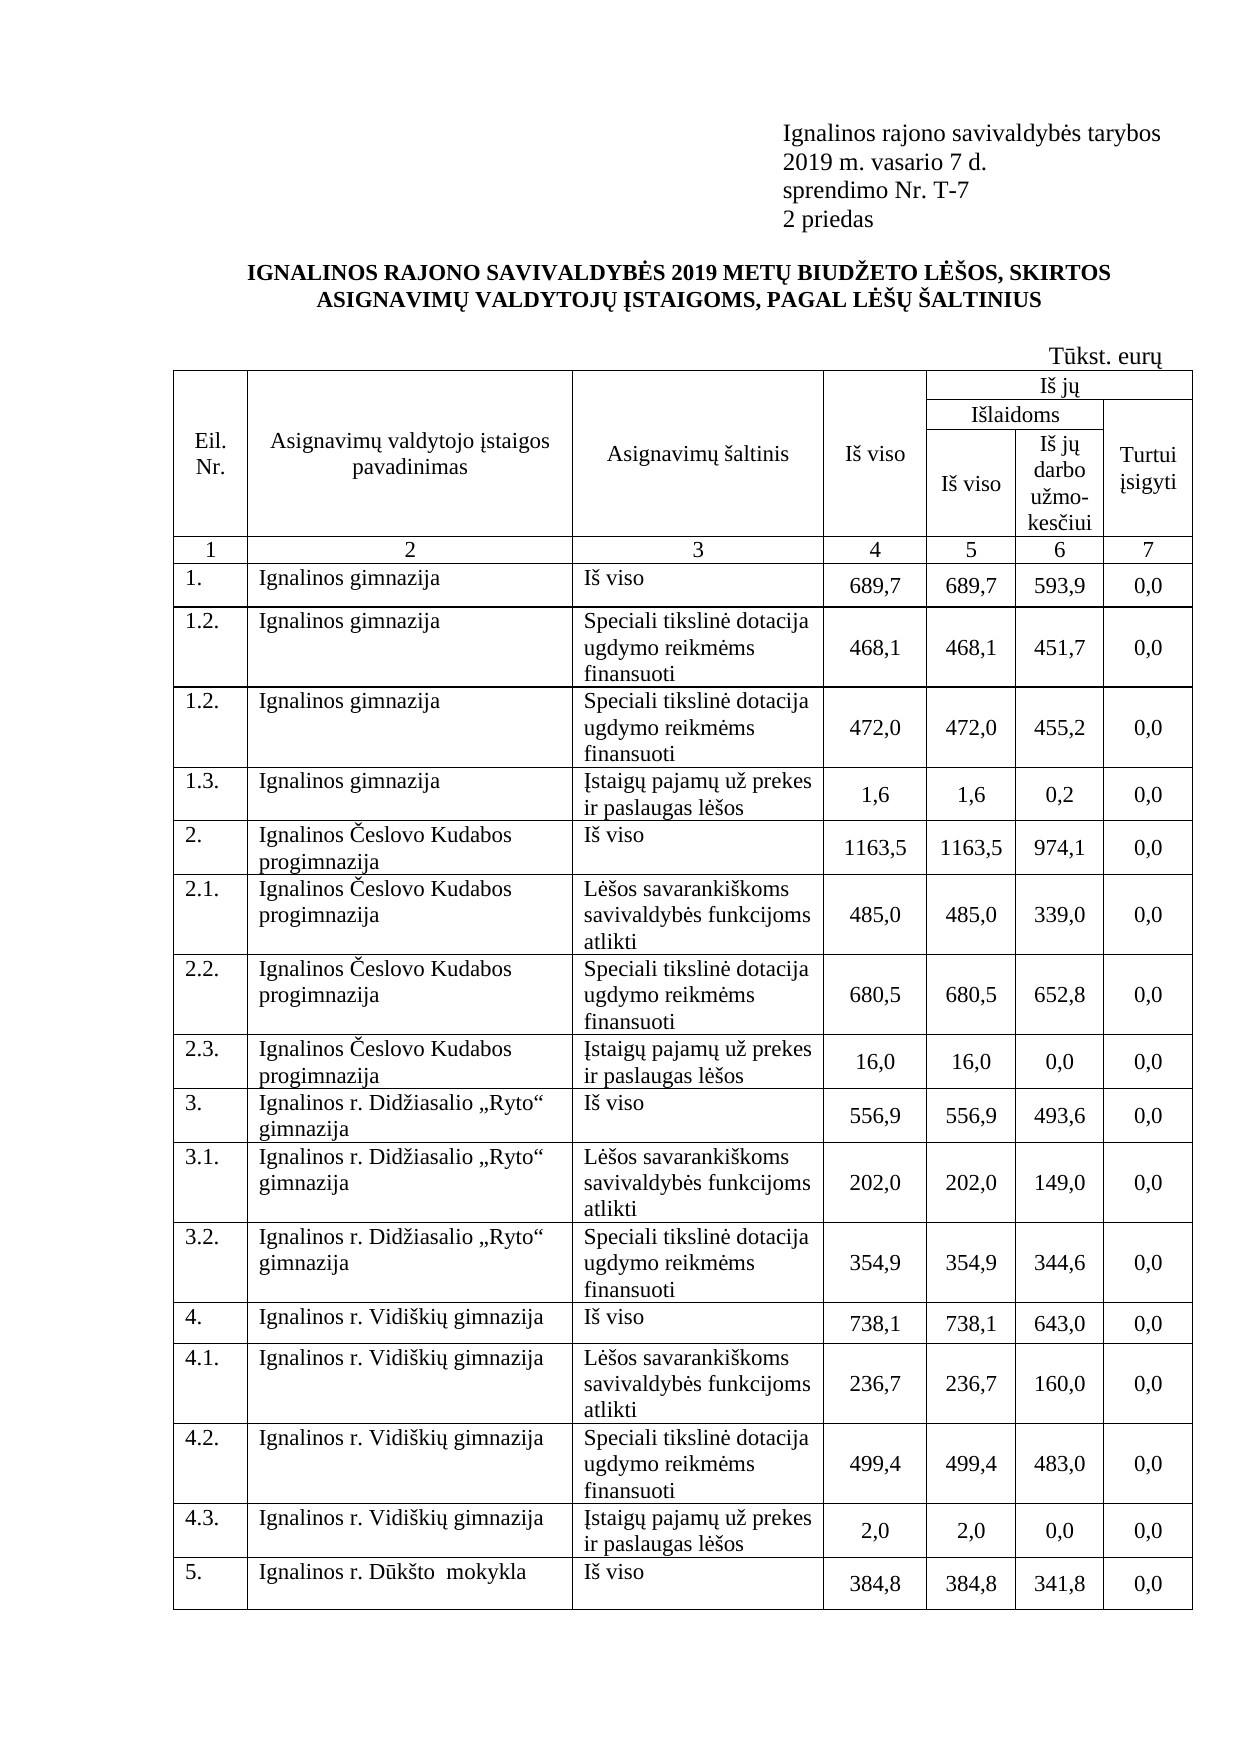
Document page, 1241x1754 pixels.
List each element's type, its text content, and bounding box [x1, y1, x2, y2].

table_cell Turtui įsigyti [1104, 400, 1192, 536]
table_cell 339,0 [1016, 875, 1103, 954]
table_cell Ignalinos r. Didžiasalio „Ryto“ gimnazija [248, 1223, 572, 1302]
table_cell 0,0 [1104, 955, 1192, 1034]
text Ignalinos rajono savivaldybės tarybos [783, 118, 1181, 147]
table_cell Iš viso [573, 1558, 823, 1608]
table_cell 738,1 [927, 1303, 1015, 1343]
table_cell 3.1. [174, 1143, 247, 1222]
table_cell 556,9 [927, 1089, 1015, 1142]
table_cell 2.1. [174, 875, 247, 954]
table_cell 0,0 [1104, 1035, 1192, 1088]
table_cell 1.2. [174, 608, 247, 686]
table_cell 0,0 [1104, 1504, 1192, 1557]
table_header Eil. Nr. [174, 371, 247, 536]
table_cell 0,0 [1016, 1504, 1103, 1557]
table_cell Ignalinos gimnazija [248, 688, 572, 767]
table_cell 1,6 [824, 768, 926, 820]
table_cell 1163,5 [824, 821, 926, 874]
table_cell Speciali tikslinė dotacija ugdymo reikmėms finansuoti [573, 1223, 823, 1302]
table_cell 0,0 [1104, 564, 1192, 606]
table_cell 493,6 [1016, 1089, 1103, 1142]
table_cell 2.3. [174, 1035, 247, 1088]
table_cell 738,1 [824, 1303, 926, 1343]
table_cell Ignalinos r. Dūkšto mokykla [248, 1558, 572, 1608]
table_cell 1 [174, 537, 247, 563]
table_cell 0,2 [1016, 768, 1103, 820]
table_cell Speciali tikslinė dotacija ugdymo reikmėms finansuoti [573, 608, 823, 686]
table_cell 354,9 [824, 1223, 926, 1302]
table_cell 0,0 [1104, 1424, 1192, 1503]
table_cell Lėšos savarankiškoms savivaldybės funkcijoms atlikti [573, 875, 823, 954]
table_cell 974,1 [1016, 821, 1103, 874]
table_cell 6 [1016, 537, 1103, 563]
table_cell Ignalinos r. Vidiškių gimnazija [248, 1504, 572, 1557]
table_cell 16,0 [824, 1035, 926, 1088]
table_cell 680,5 [824, 955, 926, 1034]
table_cell Ignalinos r. Vidiškių gimnazija [248, 1344, 572, 1423]
table_cell Ignalinos Česlovo Kudabos progimnazija [248, 1035, 572, 1088]
table_cell 160,0 [1016, 1344, 1103, 1423]
text 2019 m. vasario 7 d. [177, 147, 1181, 176]
table_cell Speciali tikslinė dotacija ugdymo reikmėms finansuoti [573, 688, 823, 767]
table_cell 2.2. [174, 955, 247, 1034]
table_cell 384,8 [824, 1558, 926, 1608]
text IGNALINOS RAJONO SAVIVALDYBĖS 2019 METŲ BIUDŽETO LĖŠOS, SKIRTOS ASIGNAVIMŲ VALDYTOJŲ ĮSTAIGOMS, PAGAL LĖŠŲ ŠALTINIUS [177, 259, 1181, 312]
table_cell Ignalinos gimnazija [248, 608, 572, 686]
table_cell 5 [927, 537, 1015, 563]
table_cell 384,8 [927, 1558, 1015, 1608]
table_header Iš jų [927, 371, 1192, 399]
text Tūkst. eurų [181, 341, 1181, 370]
table_cell 4.1. [174, 1344, 247, 1423]
table_cell 680,5 [927, 955, 1015, 1034]
table_cell Iš viso [573, 1303, 823, 1343]
table_cell 556,9 [824, 1089, 926, 1142]
table_cell Išlaidoms [927, 400, 1103, 429]
table_cell Speciali tikslinė dotacija ugdymo reikmėms finansuoti [573, 955, 823, 1034]
table_cell 1. [174, 564, 247, 606]
table_cell 455,2 [1016, 688, 1103, 767]
table_cell 1,6 [927, 768, 1015, 820]
table_cell 1163,5 [927, 821, 1015, 874]
table_cell 1.2. [174, 688, 247, 767]
table_cell Speciali tikslinė dotacija ugdymo reikmėms finansuoti [573, 1424, 823, 1503]
table_cell 0,0 [1104, 1558, 1192, 1608]
table_cell Iš viso [573, 1089, 823, 1142]
table_cell Ignalinos gimnazija [248, 768, 572, 820]
table_cell 0,0 [1016, 1035, 1103, 1088]
table_cell 3. [174, 1089, 247, 1142]
table_cell Lėšos savarankiškoms savivaldybės funkcijoms atlikti [573, 1344, 823, 1423]
table_cell 468,1 [824, 608, 926, 686]
table_cell Įstaigų pajamų už prekes ir paslaugas lėšos [573, 1504, 823, 1557]
table_cell Ignalinos r. Didžiasalio „Ryto“ gimnazija [248, 1089, 572, 1142]
table_cell Lėšos savarankiškoms savivaldybės funkcijoms atlikti [573, 1143, 823, 1222]
table_cell Ignalinos Česlovo Kudabos progimnazija [248, 875, 572, 954]
table_cell 472,0 [927, 688, 1015, 767]
table_cell 0,0 [1104, 875, 1192, 954]
table_cell 4.3. [174, 1504, 247, 1557]
table_cell 483,0 [1016, 1424, 1103, 1503]
table_cell 472,0 [824, 688, 926, 767]
table_cell 7 [1104, 537, 1192, 563]
table_cell Ignalinos r. Vidiškių gimnazija [248, 1303, 572, 1343]
table_cell Iš viso [927, 430, 1015, 536]
table_cell Iš viso [573, 564, 823, 606]
table_header Asignavimų valdytojo įstaigos pavadinimas [248, 371, 572, 536]
table_cell 451,7 [1016, 608, 1103, 686]
table_cell Įstaigų pajamų už prekes ir paslaugas lėšos [573, 768, 823, 820]
table_cell 643,0 [1016, 1303, 1103, 1343]
table_header Iš viso [824, 371, 926, 536]
table_header Asignavimų šaltinis [573, 371, 823, 536]
table_cell 0,0 [1104, 688, 1192, 767]
table_cell 341,8 [1016, 1558, 1103, 1608]
table_cell 499,4 [927, 1424, 1015, 1503]
table_cell 689,7 [927, 564, 1015, 606]
table_cell 2,0 [927, 1504, 1015, 1557]
table_cell Iš viso [573, 821, 823, 874]
table_cell 0,0 [1104, 821, 1192, 874]
table_cell 499,4 [824, 1424, 926, 1503]
table_cell 4 [824, 537, 926, 563]
text sprendimo Nr. T-7 [177, 176, 1181, 204]
table_cell 593,9 [1016, 564, 1103, 606]
table_cell 0,0 [1104, 1143, 1192, 1222]
table_cell Ignalinos gimnazija [248, 564, 572, 606]
table_cell Įstaigų pajamų už prekes ir paslaugas lėšos [573, 1035, 823, 1088]
table_cell 0,0 [1104, 1089, 1192, 1142]
table_cell 0,0 [1104, 768, 1192, 820]
table_cell 236,7 [824, 1344, 926, 1423]
table_cell 2,0 [824, 1504, 926, 1557]
table_cell 354,9 [927, 1223, 1015, 1302]
table_cell 2. [174, 821, 247, 874]
table_cell 652,8 [1016, 955, 1103, 1034]
table_cell 2 [248, 537, 572, 563]
table_cell 0,0 [1104, 1303, 1192, 1343]
table_cell Ignalinos r. Didžiasalio „Ryto“ gimnazija [248, 1143, 572, 1222]
table_cell 485,0 [927, 875, 1015, 954]
table_cell 149,0 [1016, 1143, 1103, 1222]
table_cell Ignalinos Česlovo Kudabos progimnazija [248, 955, 572, 1034]
table_cell Ignalinos r. Vidiškių gimnazija [248, 1424, 572, 1503]
table_cell 468,1 [927, 608, 1015, 686]
text 2 priedas [177, 204, 1181, 233]
table_cell 236,7 [927, 1344, 1015, 1423]
table_cell 202,0 [927, 1143, 1015, 1222]
table_cell Ignalinos Česlovo Kudabos progimnazija [248, 821, 572, 874]
table_cell Iš jų darbo užmo-kesčiui [1016, 430, 1103, 536]
table_cell 202,0 [824, 1143, 926, 1222]
table_cell 1.3. [174, 768, 247, 820]
table_cell 344,6 [1016, 1223, 1103, 1302]
table_cell 689,7 [824, 564, 926, 606]
table_cell 4. [174, 1303, 247, 1343]
table_cell 3.2. [174, 1223, 247, 1302]
table_cell 3 [573, 537, 823, 563]
table_cell 4.2. [174, 1424, 247, 1503]
table_cell 0,0 [1104, 1223, 1192, 1302]
table_cell 5. [174, 1558, 247, 1608]
table_cell 16,0 [927, 1035, 1015, 1088]
table_cell 485,0 [824, 875, 926, 954]
table_cell 0,0 [1104, 1344, 1192, 1423]
table_cell 0,0 [1104, 608, 1192, 686]
